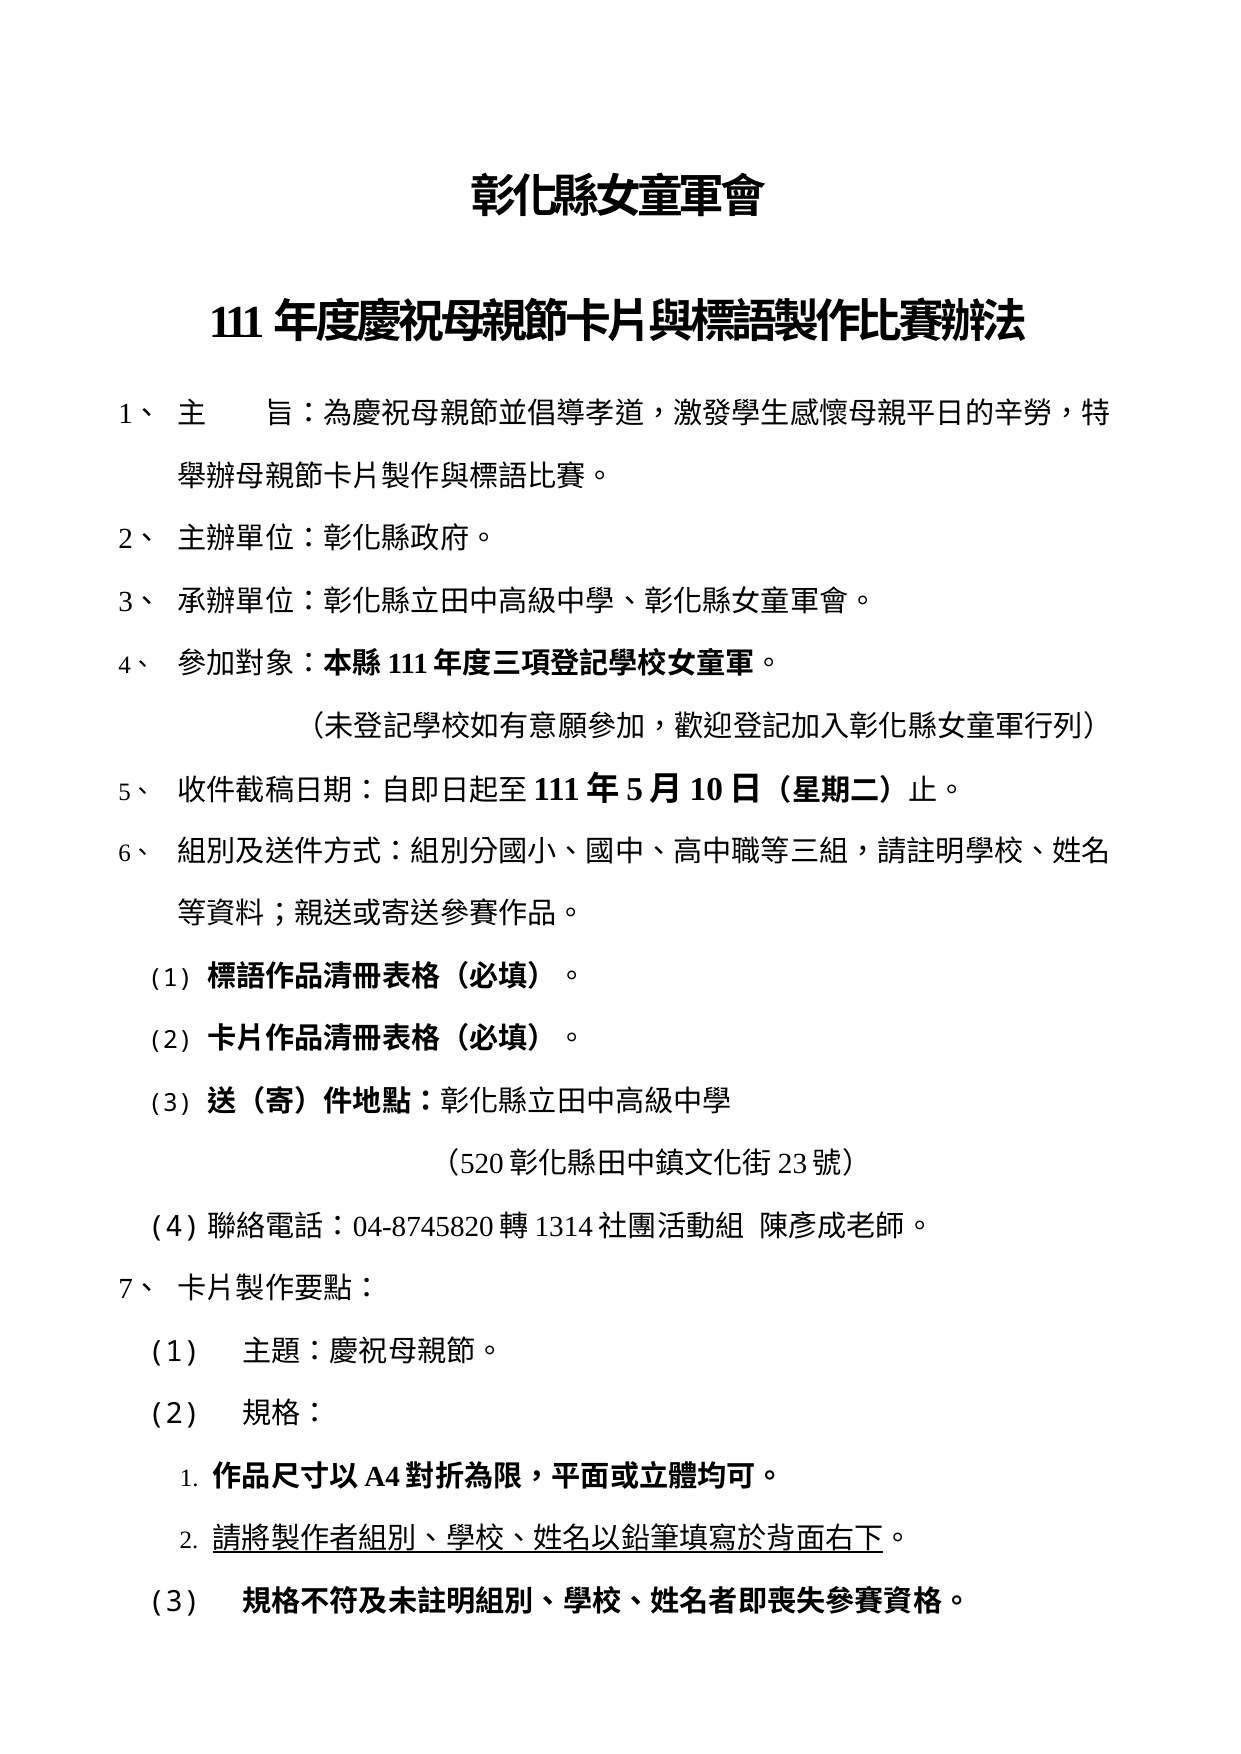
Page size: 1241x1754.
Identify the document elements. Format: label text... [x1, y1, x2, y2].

list 參加對象：本縣111年度三項登記學校女童軍。 [118, 619, 1122, 682]
list 主題：慶祝母親節。 [148, 1307, 1122, 1369]
list 主 旨：為慶祝母親節並倡導孝道，激發學生感懷母親平日的辛勞，特舉辦母親節卡片製作與標語比賽。 [118, 369, 1122, 494]
list 卡片作品清冊表格（必填）。 [148, 994, 1122, 1057]
text 彰化縣女童軍會 [118, 119, 1122, 244]
list 規格不符及未註明組別、學校、姓名者即喪失參賽資格。 [148, 1557, 1122, 1619]
list 聯絡電話：04-8745820轉1314社團活動組 陳彥成老師。 [148, 1182, 1122, 1244]
text 111年度慶祝母親節卡片與標語製作比賽辦法 [118, 244, 1122, 369]
list 主辦單位：彰化縣政府。 [118, 494, 1122, 557]
text （未登記學校如有意願參加，歡迎登記加入彰化縣女童軍行列） [177, 682, 1122, 744]
list 組別及送件方式：組別分國小、國中、高中職等三組，請註明學校、姓名等資料；親送或寄送參賽作品。 [118, 807, 1122, 932]
list 標語作品清冊表格（必填）。 [148, 932, 1122, 994]
list 作品尺寸以A4對折為限，平面或立體均可。 [162, 1432, 1122, 1494]
list 卡片製作要點： [118, 1244, 1122, 1307]
text （520彰化縣田中鎮文化街23號） [207, 1119, 1122, 1182]
list 承辦單位：彰化縣立田中高級中學、彰化縣女童軍會。 [118, 557, 1122, 619]
list 送（寄）件地點：彰化縣立田中高級中學 [148, 1057, 1122, 1119]
list 規格： [148, 1369, 1122, 1432]
list 請將製作者組別、學校、姓名以鉛筆填寫於背面右下。 [162, 1494, 1122, 1557]
list 收件截稿日期：自即日起至111年5月10日（星期二）止。 [118, 744, 1122, 807]
